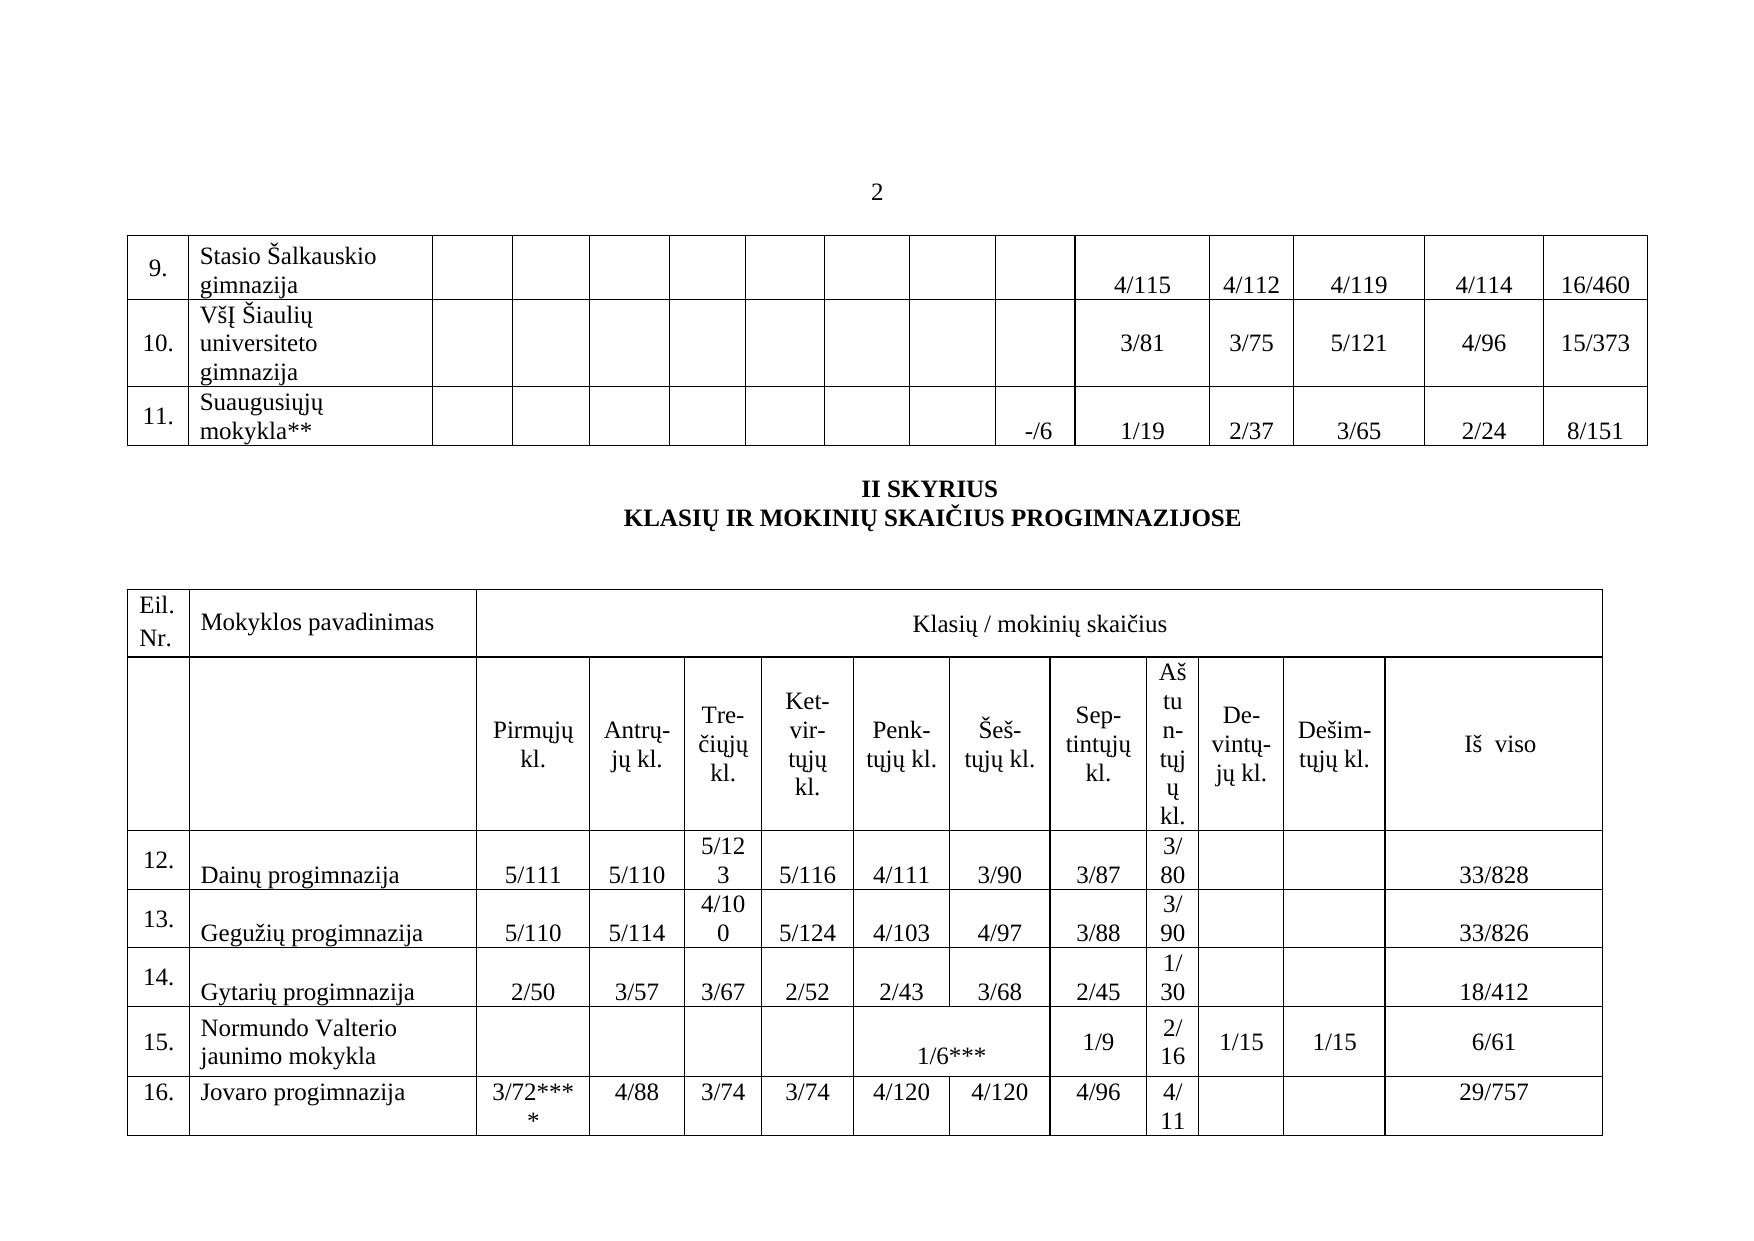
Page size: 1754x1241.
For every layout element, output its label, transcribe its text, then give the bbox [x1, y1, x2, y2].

table_cell Antrų-jų kl. [590, 658, 684, 830]
table_cell [746, 387, 824, 444]
table_cell 3/75 [1210, 300, 1293, 386]
table_cell [1603, 947, 1609, 1006]
table_cell 3/72**** [477, 1077, 589, 1135]
table_cell 1/19 [1076, 387, 1209, 444]
table_cell 29/757 [1386, 1077, 1602, 1135]
table_cell [1609, 589, 1615, 656]
table_cell Mokyklos pavadinimas [190, 590, 476, 656]
table_cell Penk-tųjų kl. [854, 658, 949, 830]
table_cell [910, 300, 995, 386]
table_cell 9. [128, 236, 188, 299]
table_cell [1609, 1006, 1615, 1076]
table_cell Suaugusiųjų mokykla** [189, 387, 432, 444]
table_cell 15. [128, 1007, 189, 1076]
table_cell [910, 236, 995, 299]
table_cell [1609, 830, 1615, 888]
table_cell [1199, 948, 1283, 1006]
table_cell [1615, 656, 1672, 830]
table_cell 2/50 [477, 948, 589, 1006]
table_cell [1284, 831, 1384, 888]
table_cell 4/88 [590, 1077, 684, 1135]
table_cell [1603, 830, 1609, 888]
table_cell 1/9 [1051, 1007, 1146, 1076]
table_cell Aštun-tųjų kl. [1147, 658, 1198, 830]
table_cell Pirmųjų kl. [477, 658, 589, 830]
table_cell [1609, 1076, 1615, 1135]
table_cell 4/11 [1147, 1077, 1198, 1135]
table_cell 4/96 [1051, 1077, 1146, 1135]
table_cell 3/80 [1147, 831, 1198, 888]
table_cell 8/151 [1544, 387, 1647, 444]
table_cell 5/110 [590, 831, 684, 888]
table_cell [910, 387, 995, 444]
table_cell [433, 236, 512, 299]
table_cell [825, 236, 909, 299]
table_cell De-vintų-jų kl. [1199, 658, 1283, 830]
table_cell 3/90 [1147, 890, 1198, 947]
table_cell [1199, 1077, 1283, 1135]
table_cell [128, 503, 194, 589]
table_cell [825, 387, 909, 444]
table_cell 12. [128, 831, 189, 888]
table_cell VšĮ Šiaulių universiteto gimnazija [189, 300, 432, 386]
table_cell 4/120 [854, 1077, 949, 1135]
table_cell 2/52 [762, 948, 853, 1006]
table_cell Šeš-tųjų kl. [950, 658, 1049, 830]
table_cell [1609, 889, 1615, 947]
table_cell [1615, 1006, 1672, 1076]
table_cell -/6 [996, 387, 1074, 444]
table_cell Klasių / mokinių skaičius [477, 590, 1602, 656]
table_cell 18/412 [1386, 948, 1602, 1006]
table_cell 1/15 [1284, 1007, 1384, 1076]
table_cell 14. [128, 948, 189, 1006]
table_cell 4/114 [1425, 236, 1543, 299]
table_cell [670, 236, 745, 299]
table_cell 1/6*** [854, 1007, 1049, 1076]
table_cell 6/61 [1386, 1007, 1602, 1076]
table_cell 3/90 [950, 831, 1049, 888]
table_cell Normundo Valterio jaunimo mokykla [190, 1007, 476, 1076]
table_cell Ket-vir-tųjų kl. [762, 658, 853, 830]
table_cell 4/120 [950, 1077, 1049, 1135]
table_cell Eil. Nr. [128, 590, 189, 656]
table_cell [996, 300, 1074, 386]
table_cell [1615, 830, 1672, 888]
table_cell [590, 387, 669, 444]
table_cell [1284, 948, 1384, 1006]
table_cell [1615, 889, 1672, 947]
table_cell 3/74 [762, 1077, 853, 1135]
table_cell 4/112 [1210, 236, 1293, 299]
table_cell 2/43 [854, 948, 949, 1006]
table_cell [590, 1007, 684, 1076]
table_cell 33/828 [1386, 831, 1602, 888]
table_cell 16/460 [1544, 236, 1647, 299]
table_cell [128, 658, 189, 830]
table_cell 3/68 [950, 948, 1049, 1006]
table_cell [1199, 890, 1283, 947]
table_cell [513, 387, 589, 444]
table_cell 16. [128, 1077, 189, 1135]
table_cell 2/45 [1051, 948, 1146, 1006]
table_cell [590, 236, 669, 299]
table_cell Gytarių progimnazija [190, 948, 476, 1006]
table_cell [1603, 1076, 1609, 1135]
table_cell 33/826 [1386, 890, 1602, 947]
table_cell 4/96 [1425, 300, 1543, 386]
table_cell 4/100 [685, 890, 761, 947]
table_cell [1615, 947, 1672, 1006]
table_cell [433, 387, 512, 444]
table_cell [1199, 831, 1283, 888]
table_cell [746, 300, 824, 386]
table_cell 5/124 [762, 890, 853, 947]
table_cell [825, 300, 909, 386]
table_cell 10. [128, 300, 188, 386]
table_cell 2/37 [1210, 387, 1293, 444]
table_cell 5/114 [590, 890, 684, 947]
table_cell Dainų progimnazija [190, 831, 476, 888]
table_cell [1615, 1076, 1672, 1135]
table_cell [513, 236, 589, 299]
table_cell 5/123 [685, 831, 761, 888]
table_cell 3/74 [685, 1077, 761, 1135]
table_cell 2/16 [1147, 1007, 1198, 1076]
table_cell 1/15 [1199, 1007, 1283, 1076]
table_cell [433, 300, 512, 386]
table_cell [1603, 1006, 1609, 1076]
table_cell 5/110 [477, 890, 589, 947]
table_cell [670, 300, 745, 386]
table_cell Dešim-tųjų kl. [1284, 658, 1384, 830]
table_cell [762, 1007, 853, 1076]
table_cell 4/97 [950, 890, 1049, 947]
table_cell 3/87 [1051, 831, 1146, 888]
table_cell 2/24 [1425, 387, 1543, 444]
table_cell Stasio Šalkauskio gimnazija [189, 236, 432, 299]
table_cell Jovaro progimnazija [190, 1077, 476, 1135]
table_cell [590, 300, 669, 386]
table_cell 5/121 [1294, 300, 1424, 386]
table_header II SKYRIUS [194, 446, 1672, 503]
table_cell [1615, 589, 1672, 656]
table_cell 3/88 [1051, 890, 1146, 947]
table_cell [1609, 947, 1615, 1006]
table_cell 11. [128, 387, 188, 444]
table_cell [190, 658, 476, 830]
table_cell [1284, 1077, 1384, 1135]
table_cell 5/111 [477, 831, 589, 888]
table_cell [685, 1007, 761, 1076]
table_cell [670, 387, 745, 444]
table_cell 13. [128, 890, 189, 947]
table_cell [1284, 890, 1384, 947]
table_cell 3/67 [685, 948, 761, 1006]
table_cell [477, 1007, 589, 1076]
table_cell 4/119 [1294, 236, 1424, 299]
table_cell Gegužių progimnazija [190, 890, 476, 947]
table_cell [1603, 589, 1609, 656]
table_cell [1603, 889, 1609, 947]
table_cell 3/81 [1076, 300, 1209, 386]
table_cell 4/115 [1076, 236, 1209, 299]
table_header [128, 446, 194, 503]
table_cell 4/111 [854, 831, 949, 888]
table_cell Tre-čiųjų kl. [685, 658, 761, 830]
table_cell 3/65 [1294, 387, 1424, 444]
table_cell 3/57 [590, 948, 684, 1006]
table_cell [996, 236, 1074, 299]
table_cell 4/103 [854, 890, 949, 947]
table_cell [1603, 656, 1609, 830]
table_cell [1609, 656, 1615, 830]
table_cell KLASIŲ IR MOKINIŲ SKAIČIUS PROGIMNAZIJOSE [194, 503, 1672, 589]
table_cell 1/30 [1147, 948, 1198, 1006]
table_cell 15/373 [1544, 300, 1647, 386]
table_cell 5/116 [762, 831, 853, 888]
table_cell [513, 300, 589, 386]
table_cell Sep-tintųjų kl. [1051, 658, 1146, 830]
table_cell Iš viso [1386, 658, 1602, 830]
table_cell [746, 236, 824, 299]
